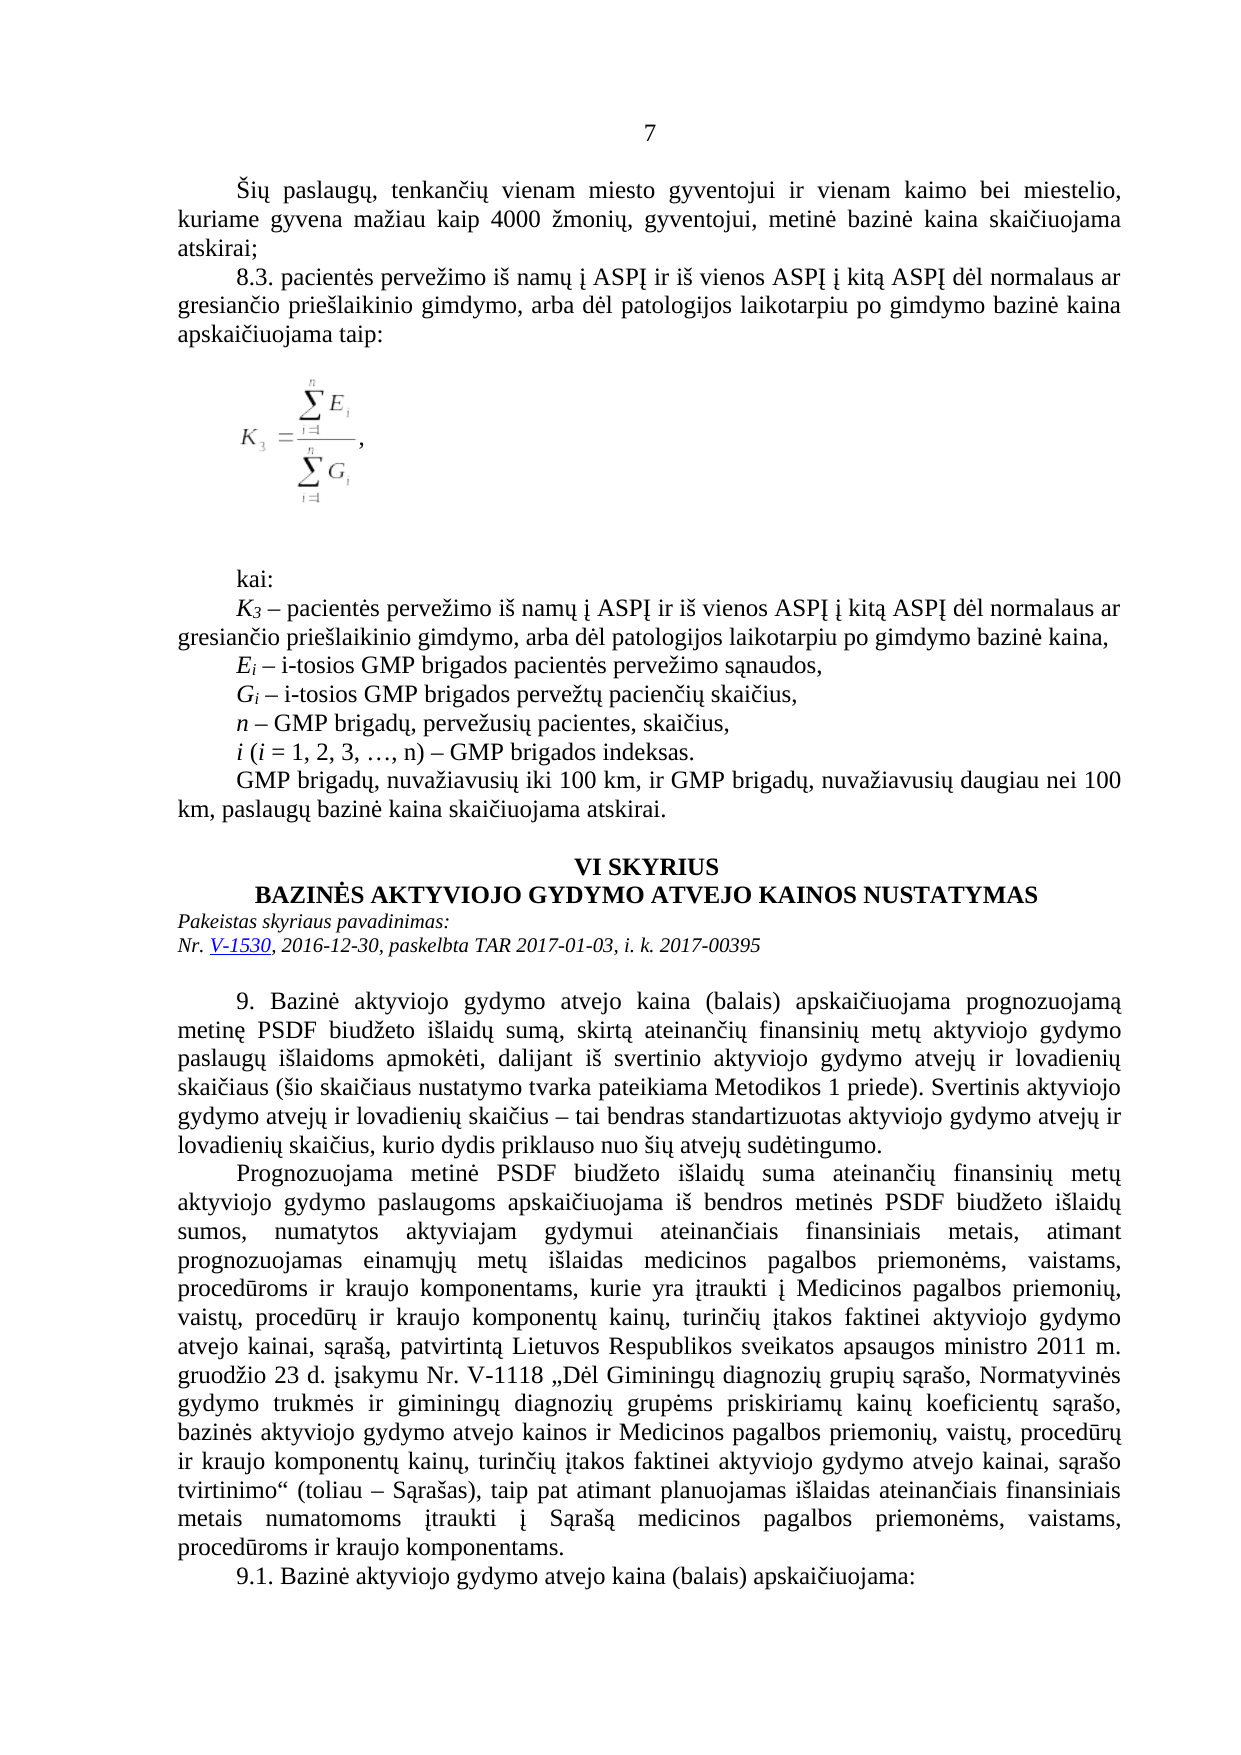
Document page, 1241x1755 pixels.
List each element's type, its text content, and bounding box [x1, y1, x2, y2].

text GMP brigadų, nuvažiavusių iki 100 km, ir GMP brigadų, nuvažiavusių daugiau nei 100 km, paslaugų bazinė kaina skaičiuojama atskirai. [177, 765, 1122, 823]
text n – GMP brigadų, pervežusių pacientes, skaičius, [177, 708, 1122, 737]
text Gi – i-tosios GMP brigados pervežtų pacienčių skaičius, [177, 679, 1122, 708]
text 8.3. pacientės pervežimo iš namų į ASPĮ ir iš vienos ASPĮ į kitą ASPĮ dėl normalaus ar gresiančio priešlaikinio gimdymo, arba dėl patologijos laikotarpiu po gimdymo bazinė kaina apskaičiuojama taip: [177, 262, 1122, 348]
text K3 – pacientės pervežimo iš namų į ASPĮ ir iš vienos ASPĮ į kitą ASPĮ dėl normalaus ar gresiančio priešlaikinio gimdymo, arba dėl patologijos laikotarpiu po gimdymo bazinė kaina, [177, 593, 1122, 650]
text i (i = 1, 2, 3, …, n) – GMP brigados indeksas. [177, 737, 1122, 765]
text 9. Bazinė aktyviojo gydymo atvejo kaina (balais) apskaičiuojama prognozuojamą metinę PSDF biudžeto išlaidų sumą, skirtą ateinančių finansinių metų aktyviojo gydymo paslaugų išlaidoms apmokėti, dalijant iš svertinio aktyviojo gydymo atvejų ir lovadienių skaičiaus (šio skaičiaus nustatymo tvarka pateikiama Metodikos 1 priede). Svertinis aktyviojo gydymo atvejų ir lovadienių skaičius – tai bendras standartizuotas aktyviojo gydymo atvejų ir lovadienių skaičius, kurio dydis priklauso nuo šių atvejų sudėtingumo. [177, 986, 1122, 1158]
text 9.1. Bazinė aktyviojo gydymo atvejo kaina (balais) apskaičiuojama: [177, 1561, 1122, 1590]
text Prognozuojama metinė PSDF biudžeto išlaidų suma ateinančių finansinių metų aktyviojo gydymo paslaugoms apskaičiuojama iš bendros metinės PSDF biudžeto išlaidų sumos, numatytos aktyviajam gydymui ateinančiais finansiniais metais, atimant prognozuojamas einamųjų metų išlaidas medicinos pagalbos priemonėms, vaistams, procedūroms ir kraujo komponentams, kurie yra įtraukti į Medicinos pagalbos priemonių, vaistų, procedūrų ir kraujo komponentų kainų, turinčių įtakos faktinei aktyviojo gydymo atvejo kainai, sąrašą, patvirtintą Lietuvos Respublikos sveikatos apsaugos ministro 2011 m. gruodžio 23 d. įsakymu Nr. V-1118 „Dėl Giminingų diagnozių grupių sąrašo, Normatyvinės gydymo trukmės ir giminingų diagnozių grupėms priskiriamų kainų koeficientų sąrašo, bazinės aktyviojo gydymo atvejo kainos ir Medicinos pagalbos priemonių, vaistų, procedūrų ir kraujo komponentų kainų, turinčių įtakos faktinei aktyviojo gydymo atvejo kainai, sąrašo tvirtinimo“ (toliau – Sąrašas), taip pat atimant planuojamas išlaidas ateinančiais finansiniais metais numatomoms įtraukti į Sąrašą medicinos pagalbos priemonėms, vaistams, procedūroms ir kraujo komponentams. [177, 1158, 1122, 1561]
text VI SKYRIUS BAZINĖS AKTYVIOJO GYDYMO ATVEJO KAINOS NUSTATYMAS [177, 852, 1122, 909]
text Šių paslaugų, tenkančių vienam miesto gyventojui ir vienam kaimo bei miestelio, kuriame gyvena mažiau kaip 4000 žmonių, gyventojui, metinė bazinė kaina skaičiuojama atskirai; [177, 176, 1122, 262]
text kai: [177, 564, 1122, 593]
text Pakeistas skyriaus pavadinimas: [177, 909, 1122, 933]
text Ei – i-tosios GMP brigados pacientės pervežimo sąnaudos, [177, 650, 1122, 679]
text , [177, 348, 1122, 507]
text Nr. V-1530, 2016-12-30, paskelbta TAR 2017-01-03, i. k. 2017-00395 [177, 933, 1122, 957]
